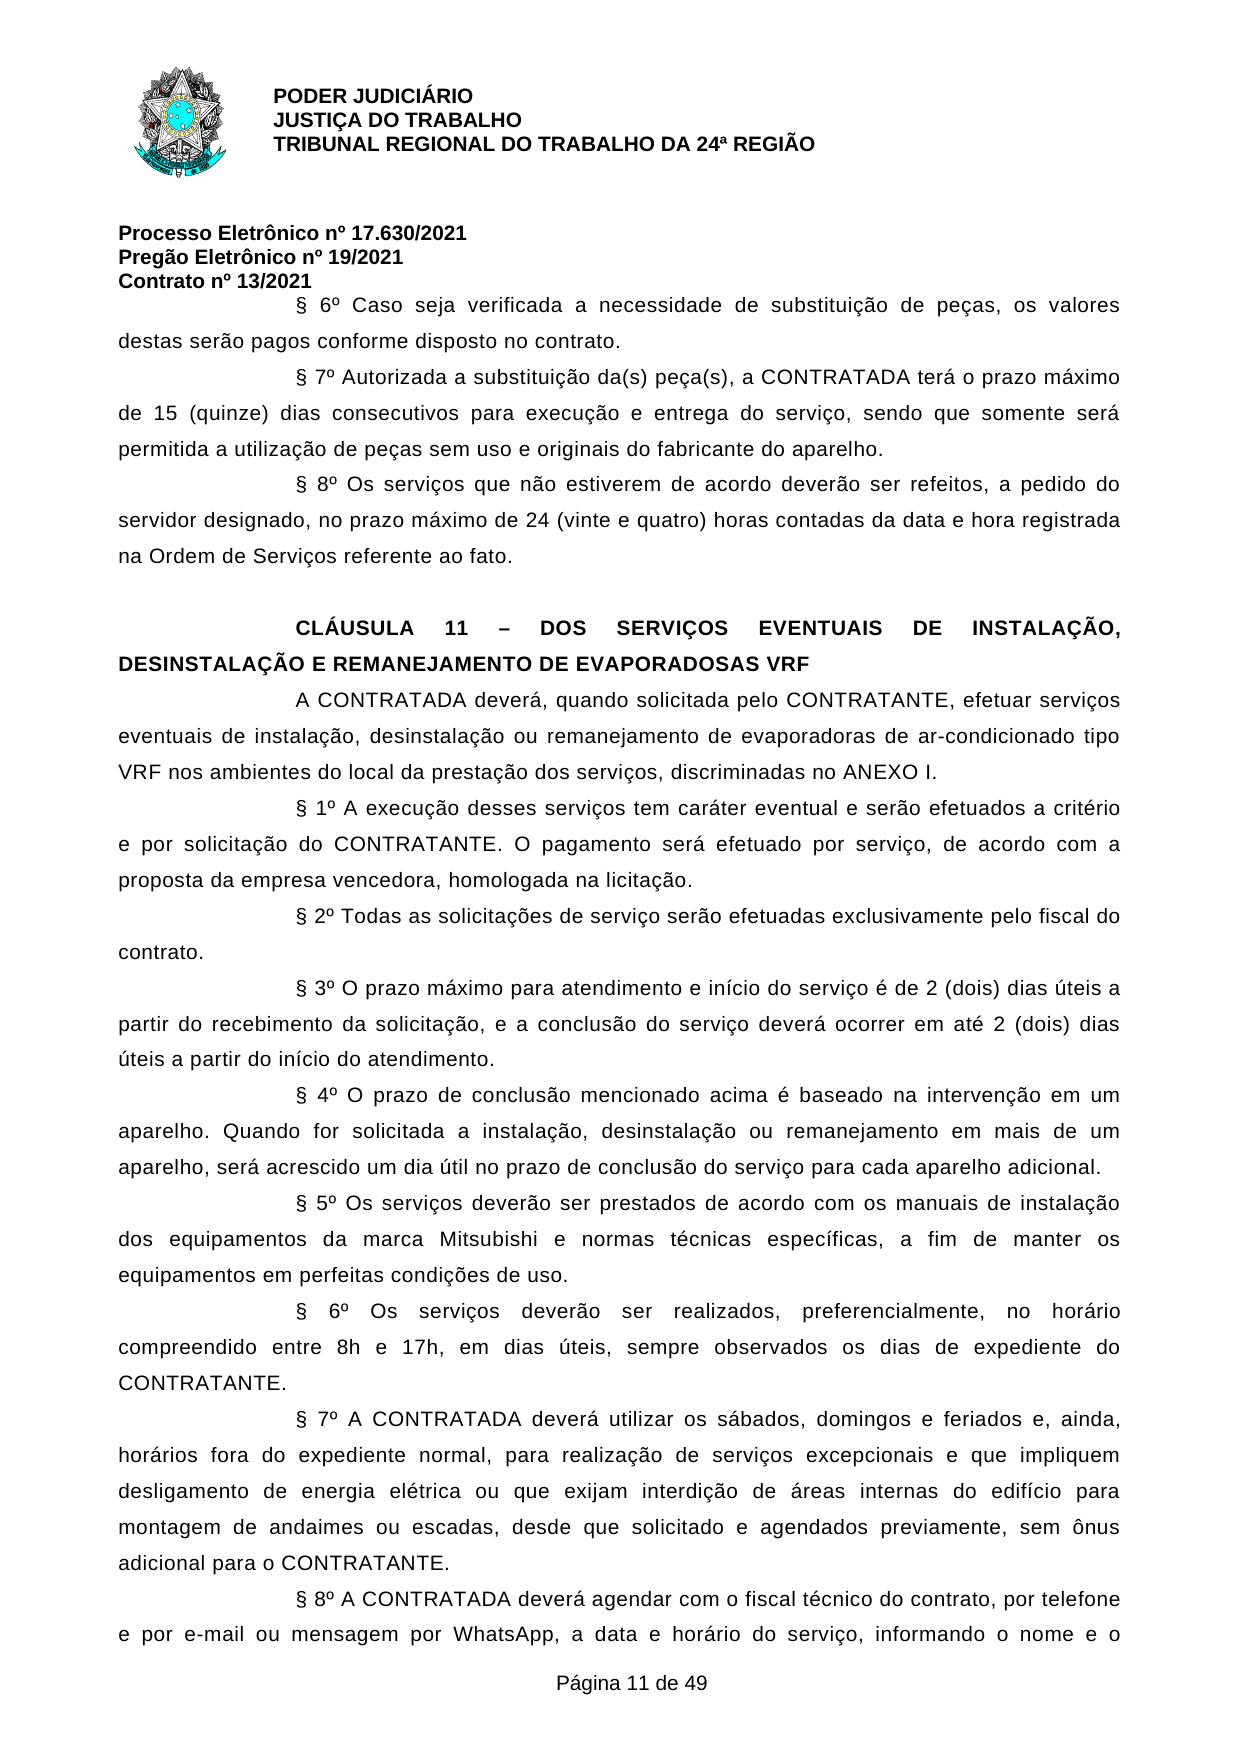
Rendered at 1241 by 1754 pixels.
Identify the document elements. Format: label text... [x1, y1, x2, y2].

picture [133, 66, 228, 178]
text § 3º O prazo máximo para atendimento e início do serviço é de 2 (dois) dias úteis a partir do recebimento da solicitação, e a conclusão do serviço deverá ocorrer em até 2 (dois) dias úteis a partir do início do atendimento. [118, 975, 1122, 1071]
text § 8º Os serviços que não estiverem de acordo deverão ser refeitos, a pedido do servidor designado, no prazo máximo de 24 (vinte e quatro) horas contadas da data e hora registrada na Ordem de Serviços referente ao fato. [118, 472, 1122, 568]
text § 7º A CONTRATADA deverá utilizar os sábados, domingos e feriados e, ainda, horários fora do expediente normal, para realização de serviços excepcionais e que impliquem desligamento de energia elétrica ou que exijam interdição de áreas internas do edifício para montagem de andaimes ou escadas, desde que solicitado e agendados previamente, sem ônus adicional para o CONTRATANTE. [118, 1407, 1122, 1574]
text § 6º Os serviços deverão ser realizados, preferencialmente, no horário compreendido entre 8h e 17h, em dias úteis, sempre observados os dias de expediente do CONTRATANTE. [118, 1299, 1122, 1395]
text § 7º Autorizada a substituição da(s) peça(s), a CONTRATADA terá o prazo máximo de 15 (quinze) dias consecutivos para execução e entrega do serviço, sendo que somente será permitida a utilização de peças sem uso e originais do fabricante do aparelho. [118, 364, 1122, 460]
text § 2º Todas as solicitações de serviço serão efetuadas exclusivamente pelo fiscal do contrato. [118, 903, 1122, 963]
text § 8º A CONTRATADA deverá agendar com o fiscal técnico do contrato, por telefone e por e-mail ou mensagem por WhatsApp, a data e horário do serviço, informando o nome e o [118, 1586, 1122, 1646]
text CLÁUSULA 11 – DOS SERVIÇOS EVENTUAIS DE INSTALAÇÃO, DESINSTALAÇÃO E REMANEJAMENTO DE EVAPORADOSAS VRF [118, 616, 1122, 676]
text § 4º O prazo de conclusão mencionado acima é baseado na intervenção em um aparelho. Quando for solicitada a instalação, desinstalação ou remanejamento em mais de um aparelho, será acrescido um dia útil no prazo de conclusão do serviço para cada aparelho adicional. [118, 1083, 1122, 1179]
text § 1º A execução desses serviços tem caráter eventual e serão efetuados a critério e por solicitação do CONTRATANTE. O pagamento será efetuado por serviço, de acordo com a proposta da empresa vencedora, homologada na licitação. [118, 796, 1122, 892]
text § 5º Os serviços deverão ser prestados de acordo com os manuais de instalação dos equipamentos da marca Mitsubishi e normas técnicas específicas, a fim de manter os equipamentos em perfeitas condições de uso. [118, 1191, 1122, 1287]
text § 6º Caso seja verificada a necessidade de substituição de peças, os valores destas serão pagos conforme disposto no contrato. [118, 293, 1122, 352]
text A CONTRATADA deverá, quando solicitada pelo CONTRATANTE, efetuar serviços eventuais de instalação, desinstalação ou remanejamento de evaporadoras de ar-condicionado tipo VRF nos ambientes do local da prestação dos serviços, discriminadas no ANEXO I. [118, 688, 1122, 784]
